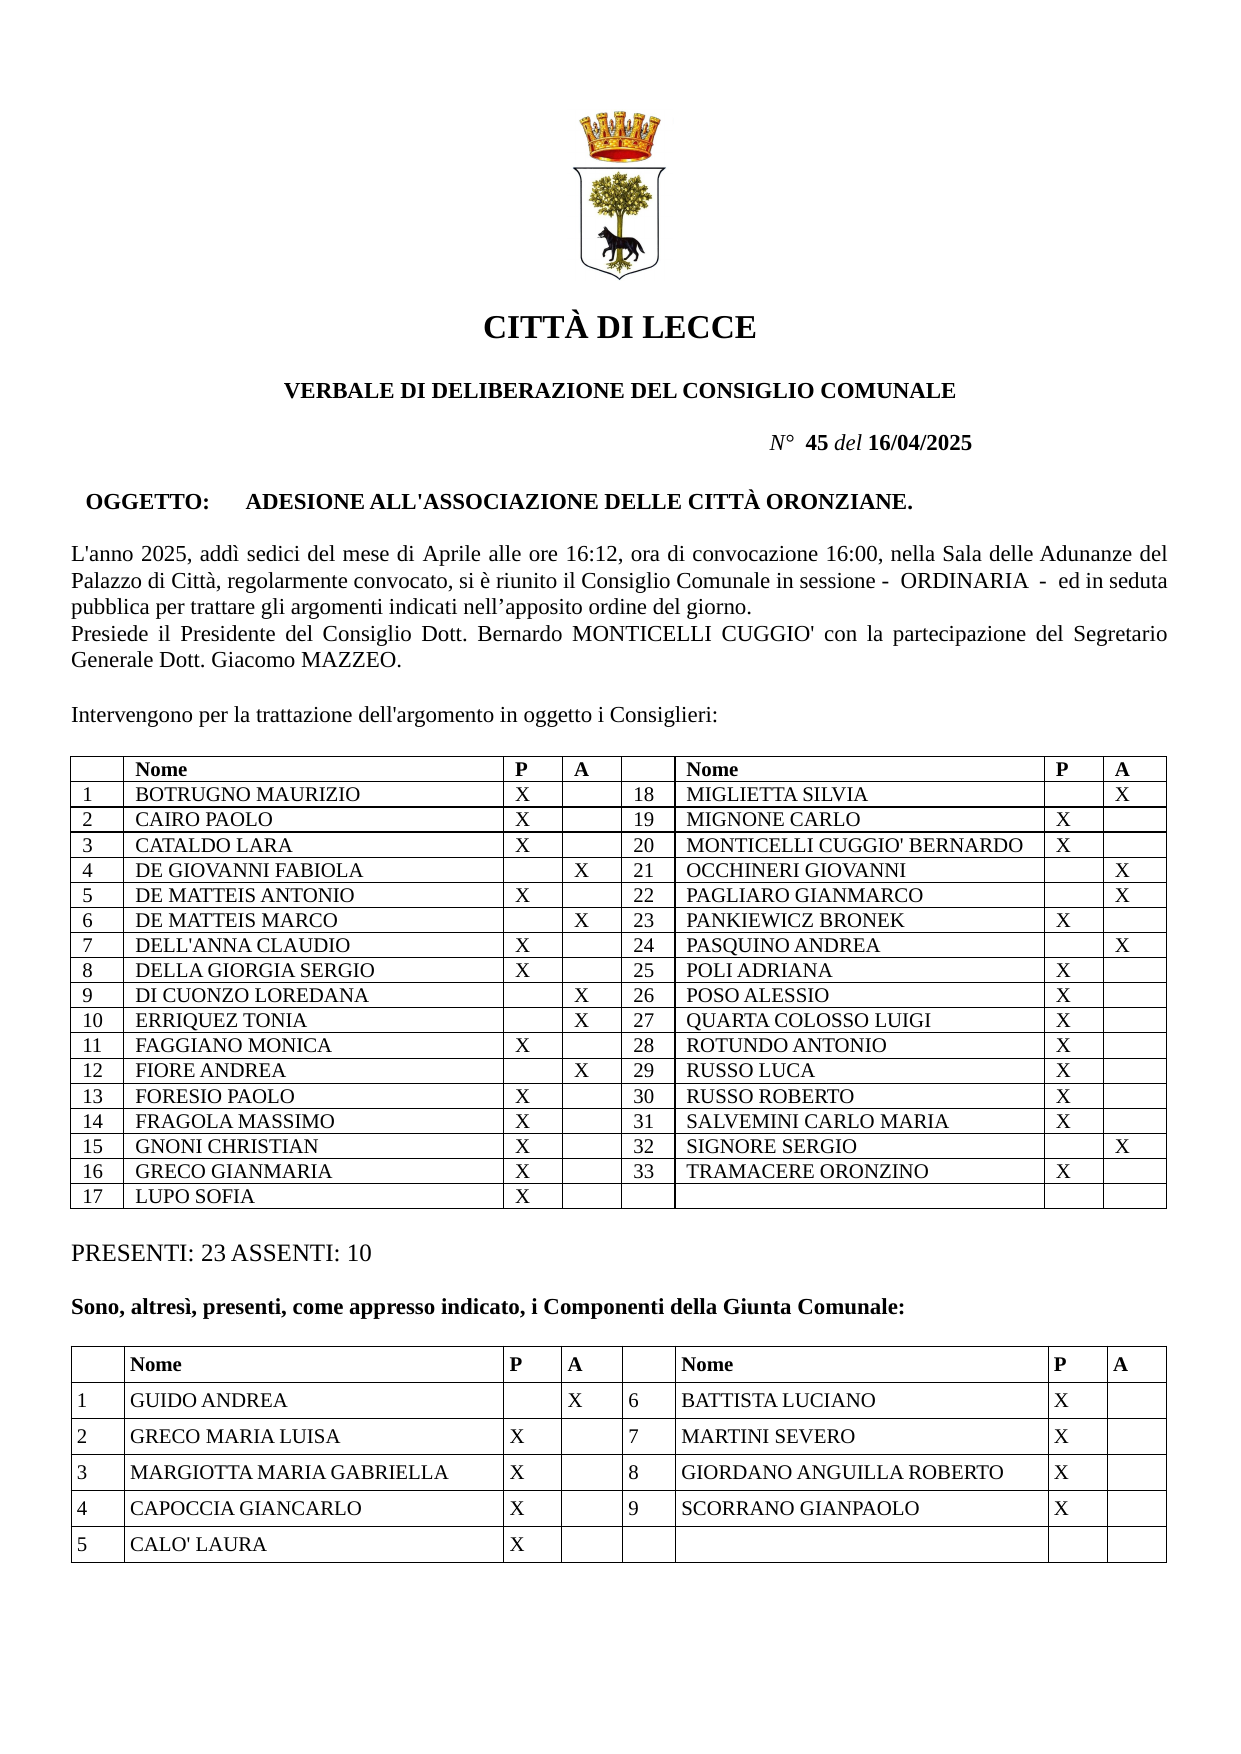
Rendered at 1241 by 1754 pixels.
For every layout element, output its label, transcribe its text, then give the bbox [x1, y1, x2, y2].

table_cell [563, 1134, 621, 1158]
table_cell GUIDO ANDREA [125, 1383, 503, 1418]
table_cell [563, 782, 621, 806]
table_cell X [504, 1159, 562, 1183]
table_cell X [504, 1419, 561, 1454]
table_cell 21 [622, 858, 674, 882]
table_cell [1104, 908, 1166, 932]
table_cell [1049, 1527, 1107, 1562]
table_cell [562, 1419, 622, 1454]
table_cell X [1104, 858, 1166, 882]
table_cell 12 [71, 1059, 123, 1082]
table_cell X [504, 782, 562, 806]
table_cell 29 [622, 1059, 674, 1082]
table_cell 5 [71, 883, 123, 907]
table_header [71, 404, 573, 461]
table_cell X [1104, 1134, 1166, 1158]
table_cell DELL'ANNA CLAUDIO [124, 933, 503, 957]
table_cell [504, 1383, 561, 1418]
table_cell X [504, 1491, 561, 1526]
table_cell 31 [622, 1109, 674, 1133]
table_cell X [1045, 1109, 1103, 1133]
table_header A [563, 757, 621, 781]
table_header P [1049, 1347, 1107, 1382]
table_cell [504, 908, 562, 932]
table_cell [1045, 933, 1103, 957]
table_cell X [504, 808, 562, 831]
text PRESENTI: 23 ASSENTI: 10 [71, 1238, 1169, 1267]
table_cell 3 [72, 1455, 124, 1490]
table_cell [504, 858, 562, 882]
table_cell LUPO SOFIA [124, 1184, 503, 1208]
table_cell [1108, 1491, 1166, 1526]
table_cell MONTICELLI CUGGIO' BERNARDO [676, 833, 1044, 857]
table_cell X [562, 1383, 622, 1418]
table_cell BATTISTA LUCIANO [676, 1383, 1048, 1418]
table_cell RUSSO ROBERTO [676, 1084, 1044, 1108]
table_cell [562, 1455, 622, 1490]
table_cell PANKIEWICZ BRONEK [676, 908, 1044, 932]
table_cell 30 [622, 1084, 674, 1108]
table_cell QUARTA COLOSSO LUIGI [676, 1008, 1044, 1032]
table_cell GNONI CHRISTIAN [124, 1134, 503, 1158]
table_cell 4 [71, 858, 123, 882]
table_cell [563, 1184, 621, 1208]
table_cell [563, 1033, 621, 1057]
table_cell SCORRANO GIANPAOLO [676, 1491, 1048, 1526]
table_cell 3 [71, 833, 123, 857]
table_cell X [1104, 883, 1166, 907]
subtitle VERBALE DI DELIBERAZIONE DEL CONSIGLIO COMUNALE [71, 377, 1169, 404]
table_header N° 45 del 16/04/2025 [573, 404, 1168, 461]
table_cell [1104, 808, 1166, 831]
table_cell 24 [622, 933, 674, 957]
table_cell 22 [622, 883, 674, 907]
table_cell 8 [623, 1455, 675, 1490]
table_cell [1104, 833, 1166, 857]
table_cell 18 [622, 782, 674, 806]
text L'anno 2025, addì sedici del mese di Aprile alle ore 16:12, ora di convocazione 16:00, nella Sala delle Adunanze del Palazzo di Città, regolarmente convocato, si è riunito il Consiglio Comunale in sessione - ORDINARIA - ed in seduta pubblica per trattare gli argomenti indicati nell’apposito ordine del giorno. [71, 541, 1169, 619]
table_cell X [1049, 1419, 1107, 1454]
table_cell X [504, 1134, 562, 1158]
table_cell X [504, 958, 562, 982]
table_cell 19 [622, 808, 674, 831]
table_cell 6 [71, 908, 123, 932]
table_cell X [504, 883, 562, 907]
table_cell [1104, 1184, 1166, 1208]
table_cell 9 [623, 1491, 675, 1526]
table_cell 7 [623, 1419, 675, 1454]
table_header P [504, 757, 562, 781]
table_cell X [1104, 782, 1166, 806]
table_cell 11 [71, 1033, 123, 1057]
table_cell 6 [623, 1383, 675, 1418]
table_cell FRAGOLA MASSIMO [124, 1109, 503, 1133]
table_cell [1108, 1455, 1166, 1490]
table_cell CATALDO LARA [124, 833, 503, 857]
table_cell 7 [71, 933, 123, 957]
table_cell [562, 1491, 622, 1526]
table_cell MIGLIETTA SILVIA [676, 782, 1044, 806]
table_cell DI CUONZO LOREDANA [124, 983, 503, 1007]
table_cell [563, 1109, 621, 1133]
table_cell BOTRUGNO MAURIZIO [124, 782, 503, 806]
table_cell 2 [72, 1419, 124, 1454]
table_cell GIORDANO ANGUILLA ROBERTO [676, 1455, 1048, 1490]
table_cell PASQUINO ANDREA [676, 933, 1044, 957]
table_header P [1045, 757, 1103, 781]
table_cell SIGNORE SERGIO [676, 1134, 1044, 1158]
table_cell X [504, 833, 562, 857]
text Presiede il Presidente del Consiglio Dott. Bernardo MONTICELLI CUGGIO' con la partecipazione del Segretario Generale Dott. Giacomo MAZZEO. [71, 619, 1169, 672]
table_header P [504, 1347, 561, 1382]
table_cell [1045, 782, 1103, 806]
table_cell DELLA GIORGIA SERGIO [124, 958, 503, 982]
table_cell OCCHINERI GIOVANNI [676, 858, 1044, 882]
table_cell [563, 933, 621, 957]
table_cell [563, 1084, 621, 1108]
table_cell [1104, 1159, 1166, 1183]
text Intervengono per la trattazione dell'argomento in oggetto i Consiglieri: [71, 701, 1169, 727]
table_cell [1108, 1419, 1166, 1454]
table_cell [1108, 1383, 1166, 1418]
table_cell 1 [71, 782, 123, 806]
table_cell [1104, 1008, 1166, 1032]
table_cell 14 [71, 1109, 123, 1133]
table_cell X [1104, 933, 1166, 957]
table_cell FORESIO PAOLO [124, 1084, 503, 1108]
table_cell X [1045, 1033, 1103, 1057]
table_cell 23 [622, 908, 674, 932]
table_cell [563, 958, 621, 982]
table_header Nome [676, 757, 1044, 781]
table_cell [1108, 1527, 1166, 1562]
table_cell [504, 983, 562, 1007]
table_cell [622, 1184, 674, 1208]
table_cell [1104, 983, 1166, 1007]
table_cell 15 [71, 1134, 123, 1158]
table_cell [623, 1527, 675, 1562]
table_header A [1108, 1347, 1166, 1382]
table_cell 5 [72, 1527, 124, 1562]
table_cell [563, 1159, 621, 1183]
table_cell [1104, 1084, 1166, 1108]
table_header A [1104, 757, 1166, 781]
table_cell [1104, 1059, 1166, 1082]
table_cell X [563, 983, 621, 1007]
table_cell POSO ALESSIO [676, 983, 1044, 1007]
table_cell X [1049, 1383, 1107, 1418]
table_cell [563, 808, 621, 831]
table_cell X [1045, 908, 1103, 932]
table_cell X [1045, 808, 1103, 831]
table_cell MARTINI SEVERO [676, 1419, 1048, 1454]
table_cell X [504, 1109, 562, 1133]
table_cell PAGLIARO GIANMARCO [676, 883, 1044, 907]
table_cell 26 [622, 983, 674, 1007]
table_cell 16 [71, 1159, 123, 1183]
table_cell [1045, 1134, 1103, 1158]
table_header Nome [124, 757, 503, 781]
table_header [72, 1347, 124, 1382]
table_cell 17 [71, 1184, 123, 1208]
table_cell TRAMACERE ORONZINO [676, 1159, 1044, 1183]
table_cell X [504, 1084, 562, 1108]
table_cell CALO' LAURA [125, 1527, 503, 1562]
table_cell X [563, 1008, 621, 1032]
table_cell [1045, 883, 1103, 907]
table_cell 28 [622, 1033, 674, 1057]
table_cell X [1045, 958, 1103, 982]
table_cell X [563, 858, 621, 882]
table_header OGGETTO: [78, 488, 232, 514]
table_cell SALVEMINI CARLO MARIA [676, 1109, 1044, 1133]
table_cell DE GIOVANNI FABIOLA [124, 858, 503, 882]
table_cell 10 [71, 1008, 123, 1032]
table_header Nome [125, 1347, 503, 1382]
table_cell [1104, 1109, 1166, 1133]
table_cell MARGIOTTA MARIA GABRIELLA [125, 1455, 503, 1490]
table_cell X [1045, 1059, 1103, 1082]
table_cell X [563, 1059, 621, 1082]
table_header Città di lecce [325, 104, 915, 351]
table_header Nome [676, 1347, 1048, 1382]
table_cell [1104, 1033, 1166, 1057]
table_cell FAGGIANO MONICA [124, 1033, 503, 1057]
table_cell ERRIQUEZ TONIA [124, 1008, 503, 1032]
table_cell MIGNONE CARLO [676, 808, 1044, 831]
table_header ADESIONE ALL'ASSOCIAZIONE DELLE CITTÀ ORONZIANE. [232, 488, 1168, 514]
table_cell X [1049, 1491, 1107, 1526]
table_cell [1104, 958, 1166, 982]
table_cell 1 [72, 1383, 124, 1418]
table_cell GRECO GIANMARIA [124, 1159, 503, 1183]
table_cell POLI ADRIANA [676, 958, 1044, 982]
table_cell 9 [71, 983, 123, 1007]
table_cell [504, 1008, 562, 1032]
table_cell 8 [71, 958, 123, 982]
table_cell 4 [72, 1491, 124, 1526]
table_cell DE MATTEIS ANTONIO [124, 883, 503, 907]
text Sono, altresì, presenti, come appresso indicato, i Componenti della Giunta Comunale: [71, 1293, 1169, 1319]
table_cell X [1045, 983, 1103, 1007]
table_cell X [1045, 833, 1103, 857]
table_cell [504, 1059, 562, 1082]
table_cell DE MATTEIS MARCO [124, 908, 503, 932]
table_cell 20 [622, 833, 674, 857]
table_cell X [504, 933, 562, 957]
table_cell CAPOCCIA GIANCARLO [125, 1491, 503, 1526]
table_cell 13 [71, 1084, 123, 1108]
table_cell X [1045, 1159, 1103, 1183]
table_cell [1045, 1184, 1103, 1208]
table_cell 27 [622, 1008, 674, 1032]
table_header [622, 757, 674, 781]
table_cell X [504, 1455, 561, 1490]
table_cell X [504, 1184, 562, 1208]
table_cell X [1045, 1084, 1103, 1108]
table_cell [563, 883, 621, 907]
table_cell [562, 1527, 622, 1562]
table_cell CAIRO PAOLO [124, 808, 503, 831]
table_cell [563, 833, 621, 857]
table_header [118, 104, 325, 351]
table_cell 25 [622, 958, 674, 982]
table_header [623, 1347, 675, 1382]
table_header A [562, 1347, 622, 1382]
table_cell [1045, 858, 1103, 882]
table_cell 32 [622, 1134, 674, 1158]
table_cell X [504, 1527, 561, 1562]
table_header [71, 757, 123, 781]
table_header [915, 104, 1122, 351]
table_cell ROTUNDO ANTONIO [676, 1033, 1044, 1057]
table_cell X [1049, 1455, 1107, 1490]
table_cell RUSSO LUCA [676, 1059, 1044, 1082]
table_cell FIORE ANDREA [124, 1059, 503, 1082]
table_cell GRECO MARIA LUISA [125, 1419, 503, 1454]
table_cell 2 [71, 808, 123, 831]
table_cell [676, 1527, 1048, 1562]
table_cell X [1045, 1008, 1103, 1032]
table_cell X [563, 908, 621, 932]
table_cell X [504, 1033, 562, 1057]
table_cell [676, 1184, 1044, 1208]
table_cell 33 [622, 1159, 674, 1183]
